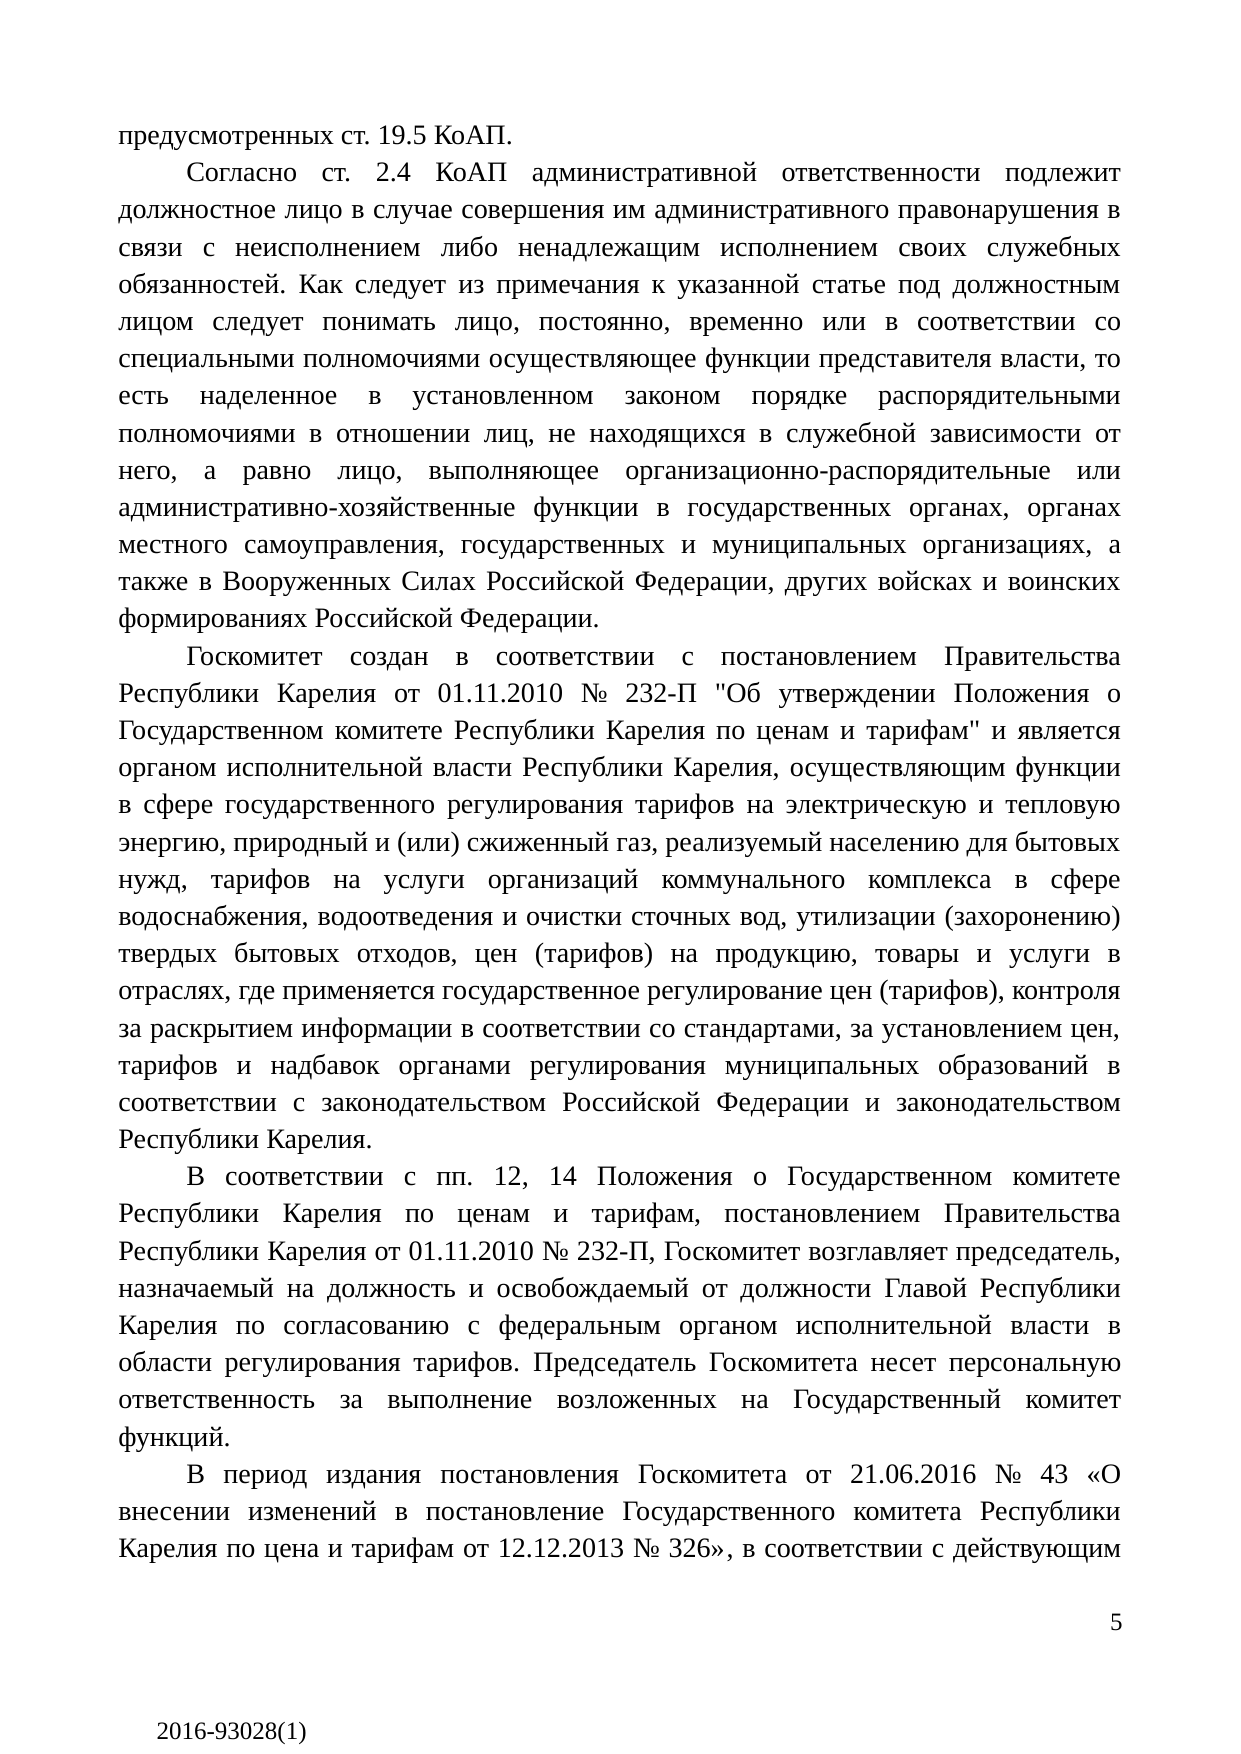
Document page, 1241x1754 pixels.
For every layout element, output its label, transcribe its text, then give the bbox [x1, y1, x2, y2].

text В соответствии с пп. 12, 14 Положения о Государственном комитете Республики Карелия по ценам и тарифам, постановлением Правительства Республики Карелия от 01.11.2010 № 232-П, Госкомитет возглавляет председатель, назначаемый на должность и освобождаемый от должности Главой Республики Карелия по согласованию с федеральным органом исполнительной власти в области регулирования тарифов. Председатель Госкомитета несет персональную ответственность за выполнение возложенных на Государственный комитет функций. [118, 1159, 1122, 1452]
text В период издания постановления Госкомитета от 21.06.2016 № 43 «О внесении изменений в постановление Государственного комитета Республики Карелия по цена и тарифам от 12.12.2013 № 326», в соответствии с действующим [118, 1457, 1122, 1564]
text Госкомитет создан в соответствии с постановлением Правительства Республики Карелия от 01.11.2010 № 232-П "Об утверждении Положения о Государственном комитете Республики Карелия по ценам и тарифам" и является органом исполнительной власти Республики Карелия, осуществляющим функции в сфере государственного регулирования тарифов на электрическую и тепловую энергию, природный и (или) сжиженный газ, реализуемый населению для бытовых нужд, тарифов на услуги организаций коммунального комплекса в сфере водоснабжения, водоотведения и очистки сточных вод, утилизации (захоронению) твердых бытовых отходов, цен (тарифов) на продукцию, товары и услуги в отраслях, где применяется государственное регулирование цен (тарифов), контроля за раскрытием информации в соответствии со стандартами, за установлением цен, тарифов и надбавок органами регулирования муниципальных образований в соответствии с законодательством Российской Федерации и законодательством Республики Карелия. [118, 639, 1122, 1154]
text Согласно ст. 2.4 КоАП административной ответственности подлежит должностное лицо в случае совершения им административного правонарушения в связи с неисполнением либо ненадлежащим исполнением своих служебных обязанностей. Как следует из примечания к указанной статье под должностным лицом следует понимать лицо, постоянно, временно или в соответствии со специальными полномочиями осуществляющее функции представителя власти, то есть наделенное в установленном законом порядке распорядительными полномочиями в отношении лиц, не находящихся в служебной зависимости от него, а равно лицо, выполняющее организационно-распорядительные или административно-хозяйственные функции в государственных органах, органах местного самоуправления, государственных и муниципальных организациях, а также в Вооруженных Силах Российской Федерации, других войсках и воинских формированиях Российской Федерации. [118, 155, 1122, 634]
text предусмотренных ст. 19.5 КоАП. [118, 118, 1122, 151]
